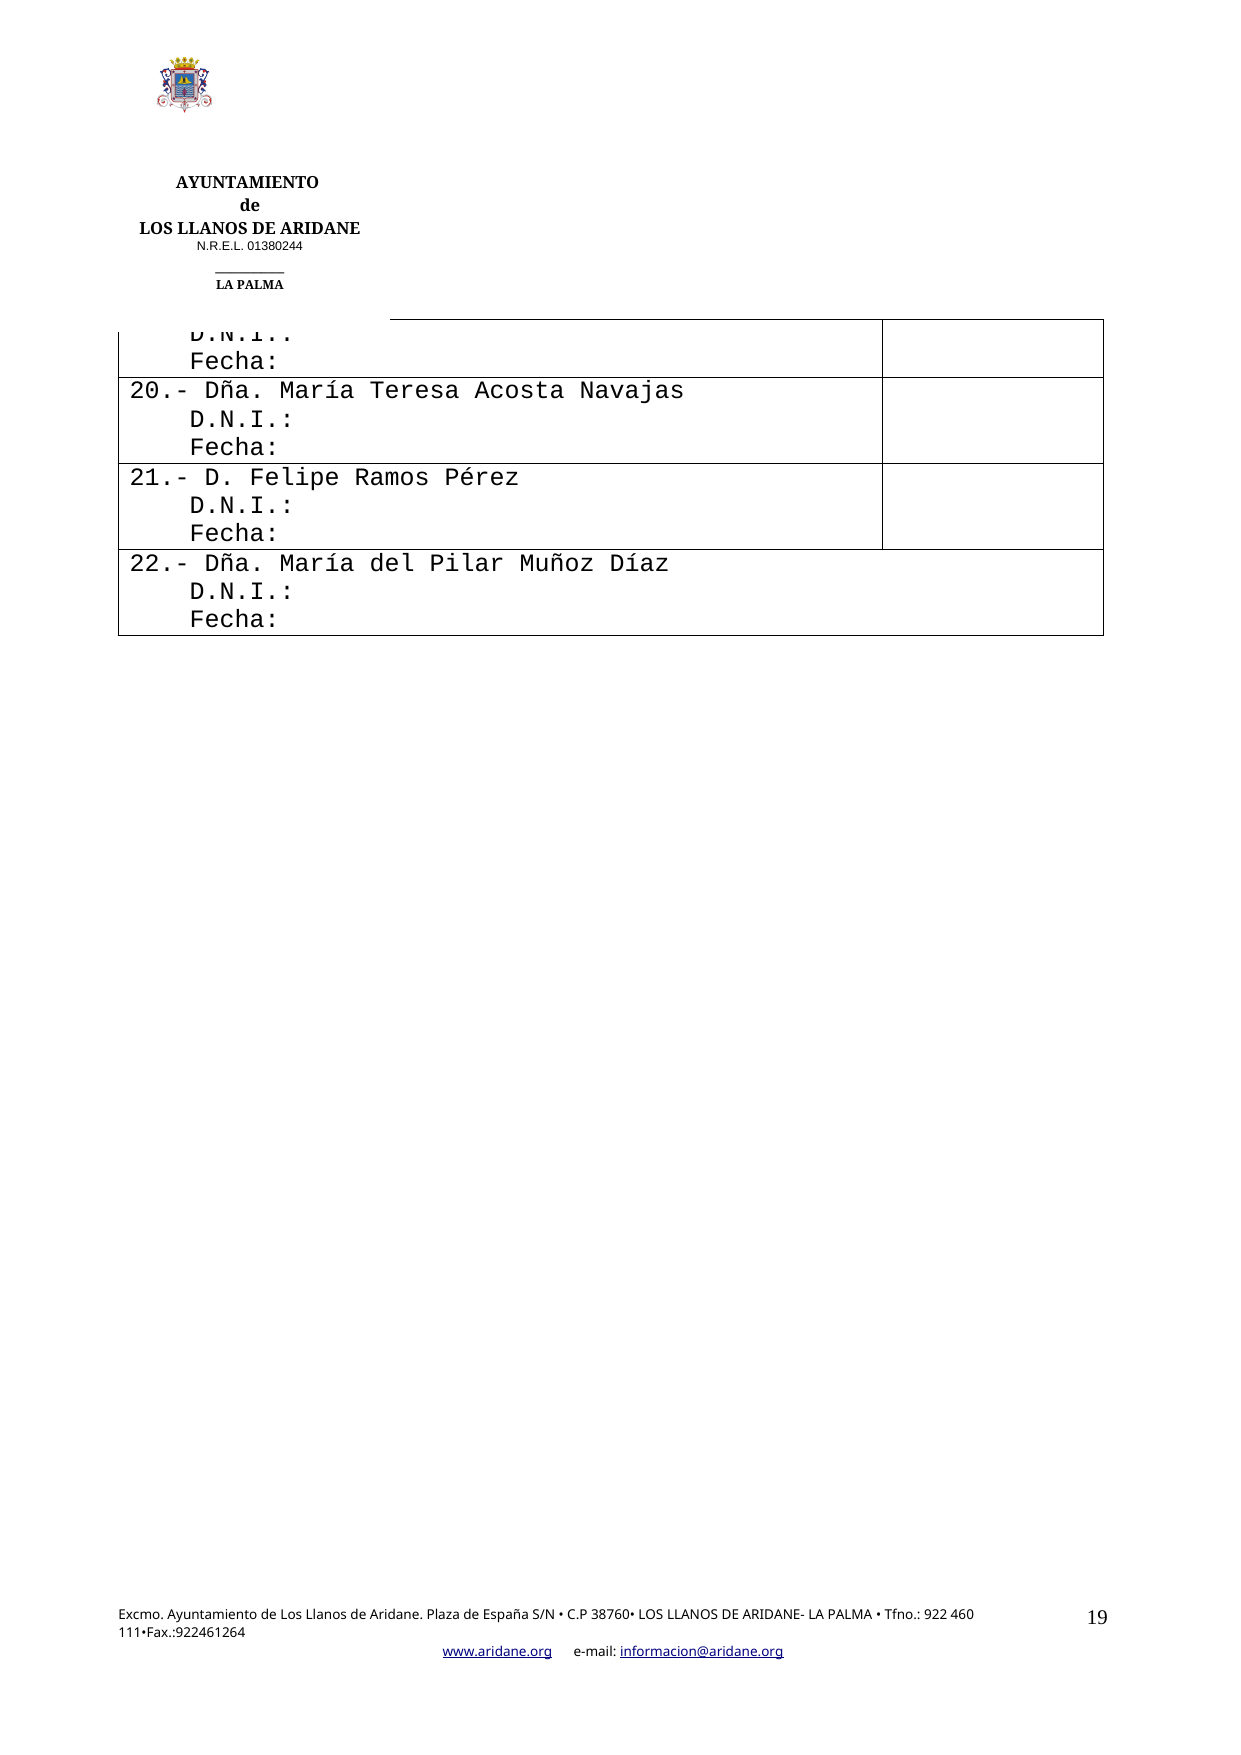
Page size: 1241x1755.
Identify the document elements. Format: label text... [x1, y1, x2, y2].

table_cell 20.- Dña. María Teresa Acosta Navajas D.N.I.: Fecha: [119, 378, 882, 463]
table_cell D.N.I.: Fecha: [119, 320, 882, 377]
table_cell 21.- D. Felipe Ramos Pérez D.N.I.: Fecha: [119, 464, 882, 549]
table_cell 22.- Dña. María del Pilar Muñoz Díaz D.N.I.: Fecha: [119, 550, 1103, 635]
table_cell [883, 464, 1103, 549]
table_cell [883, 378, 1103, 463]
table_cell [883, 320, 1103, 377]
